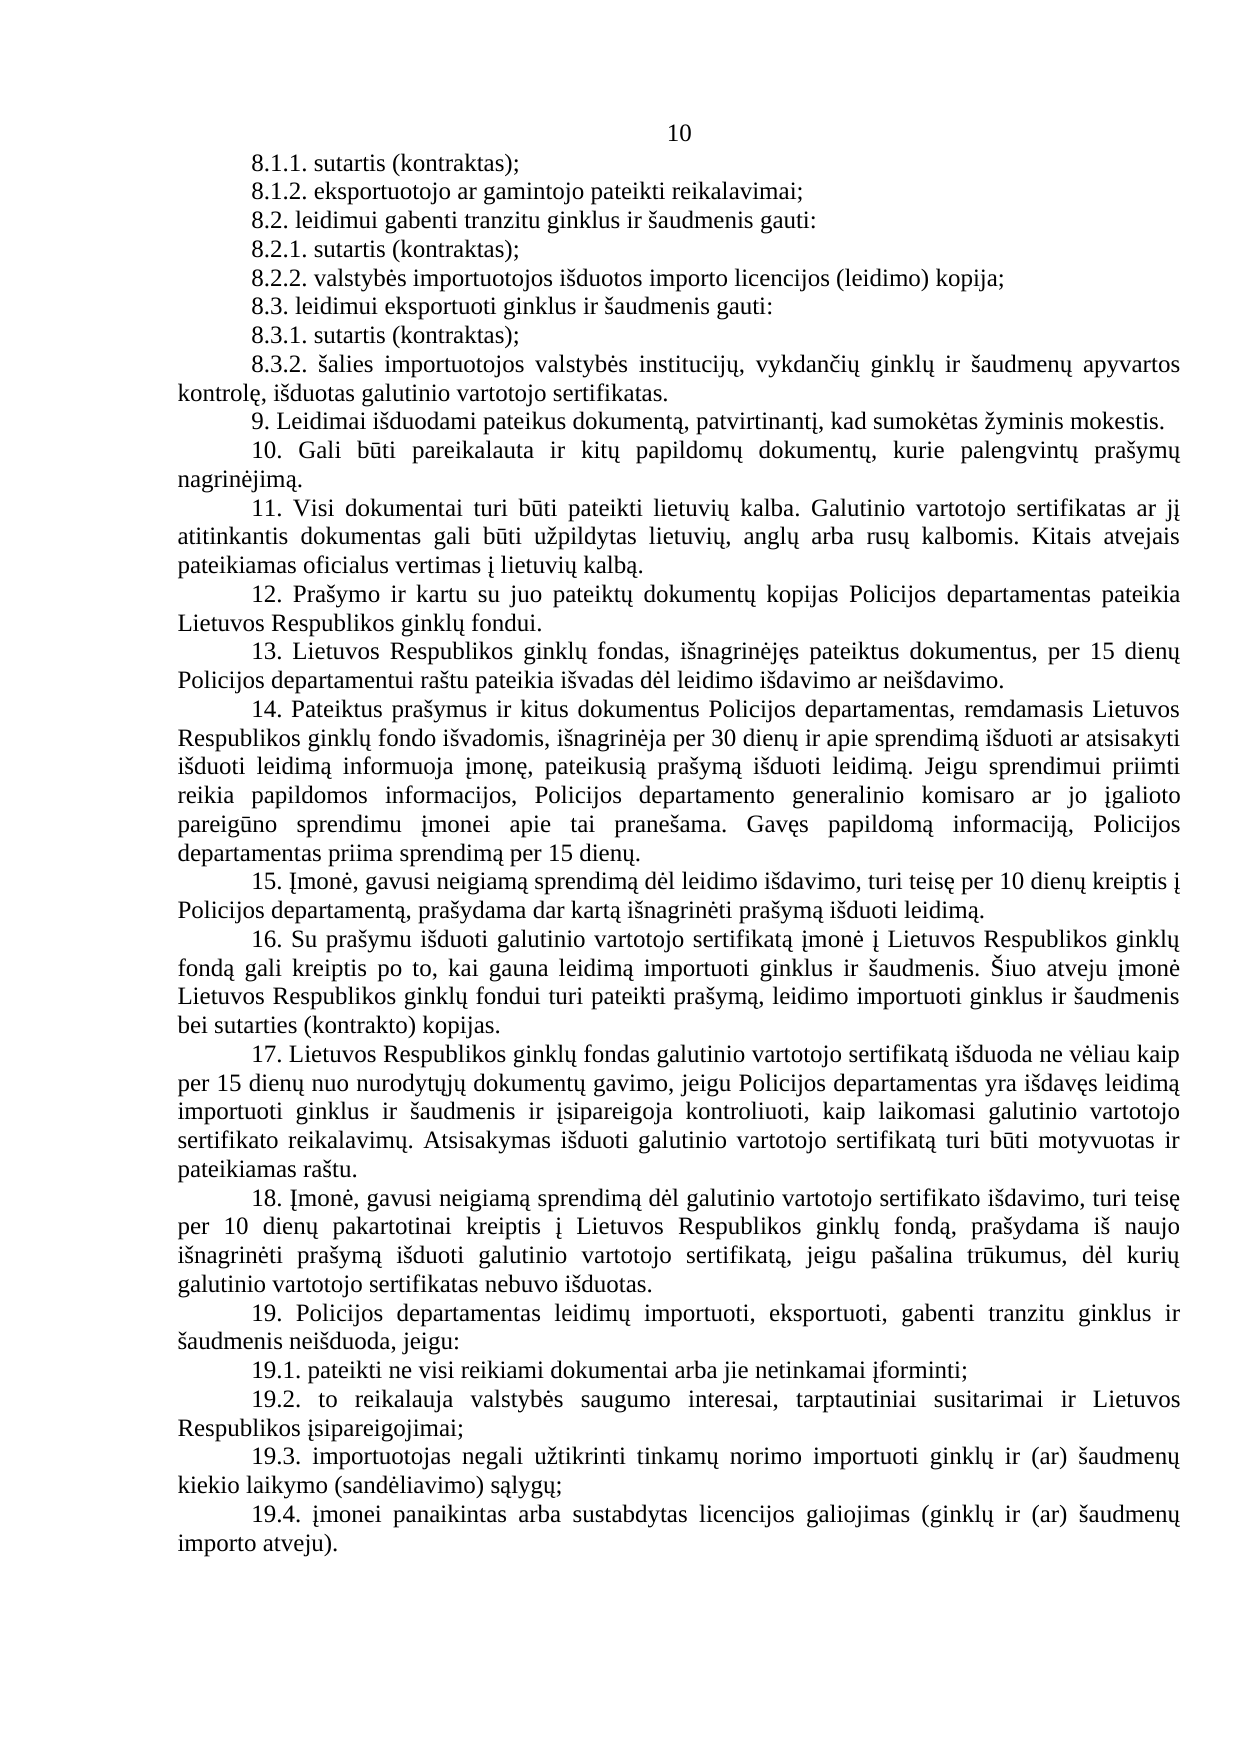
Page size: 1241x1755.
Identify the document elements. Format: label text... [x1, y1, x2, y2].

text 18. Įmonė, gavusi neigiamą sprendimą dėl galutinio vartotojo sertifikato išdavimo, turi teisę per 10 dienų pakartotinai kreiptis į Lietuvos Respublikos ginklų fondą, prašydama iš naujo išnagrinėti prašymą išduoti galutinio vartotojo sertifikatą, jeigu pašalina trūkumus, dėl kurių galutinio vartotojo sertifikatas nebuvo išduotas. [177, 1183, 1181, 1298]
text 8.3.1. sutartis (kontraktas); [177, 320, 1181, 349]
text 8.3. leidimui eksportuoti ginklus ir šaudmenis gauti: [177, 291, 1181, 320]
text 8.1.2. eksportuotojo ar gamintojo pateikti reikalavimai; [177, 176, 1181, 205]
text 19.3. importuotojas negali užtikrinti tinkamų norimo importuoti ginklų ir (ar) šaudmenų kiekio laikymo (sandėliavimo) sąlygų; [177, 1441, 1181, 1499]
text 19. Policijos departamentas leidimų importuoti, eksportuoti, gabenti tranzitu ginklus ir šaudmenis neišduoda, jeigu: [177, 1298, 1181, 1355]
text 8.1.1. sutartis (kontraktas); [177, 148, 1181, 176]
text 9. Leidimai išduodami pateikus dokumentą, patvirtinantį, kad sumokėtas žyminis mokestis. [177, 406, 1181, 435]
text 8.3.2. šalies importuotojos valstybės institucijų, vykdančių ginklų ir šaudmenų apyvartos kontrolę, išduotas galutinio vartotojo sertifikatas. [177, 349, 1181, 406]
text 8.2. leidimui gabenti tranzitu ginklus ir šaudmenis gauti: [177, 205, 1181, 234]
text 19.4. įmonei panaikintas arba sustabdytas licencijos galiojimas (ginklų ir (ar) šaudmenų importo atveju). [177, 1499, 1181, 1556]
text 14. Pateiktus prašymus ir kitus dokumentus Policijos departamentas, remdamasis Lietuvos Respublikos ginklų fondo išvadomis, išnagrinėja per 30 dienų ir apie sprendimą išduoti ar atsisakyti išduoti leidimą informuoja įmonę, pateikusią prašymą išduoti leidimą. Jeigu sprendimui priimti reikia papildomos informacijos, Policijos departamento generalinio komisaro ar jo įgalioto pareigūno sprendimu įmonei apie tai pranešama. Gavęs papildomą informaciją, Policijos departamentas priima sprendimą per 15 dienų. [177, 694, 1181, 866]
text 11. Visi dokumentai turi būti pateikti lietuvių kalba. Galutinio vartotojo sertifikatas ar jį atitinkantis dokumentas gali būti užpildytas lietuvių, anglų arba rusų kalbomis. Kitais atvejais pateikiamas oficialus vertimas į lietuvių kalbą. [177, 493, 1181, 579]
text 17. Lietuvos Respublikos ginklų fondas galutinio vartotojo sertifikatą išduoda ne vėliau kaip per 15 dienų nuo nurodytųjų dokumentų gavimo, jeigu Policijos departamentas yra išdavęs leidimą importuoti ginklus ir šaudmenis ir įsipareigoja kontroliuoti, kaip laikomasi galutinio vartotojo sertifikato reikalavimų. Atsisakymas išduoti galutinio vartotojo sertifikatą turi būti motyvuotas ir pateikiamas raštu. [177, 1039, 1181, 1183]
text 8.2.1. sutartis (kontraktas); [177, 234, 1181, 263]
text 13. Lietuvos Respublikos ginklų fondas, išnagrinėjęs pateiktus dokumentus, per 15 dienų Policijos departamentui raštu pateikia išvadas dėl leidimo išdavimo ar neišdavimo. [177, 636, 1181, 694]
text 10. Gali būti pareikalauta ir kitų papildomų dokumentų, kurie palengvintų prašymų nagrinėjimą. [177, 435, 1181, 493]
text 12. Prašymo ir kartu su juo pateiktų dokumentų kopijas Policijos departamentas pateikia Lietuvos Respublikos ginklų fondui. [177, 579, 1181, 636]
text 16. Su prašymu išduoti galutinio vartotojo sertifikatą įmonė į Lietuvos Respublikos ginklų fondą gali kreiptis po to, kai gauna leidimą importuoti ginklus ir šaudmenis. Šiuo atveju įmonė Lietuvos Respublikos ginklų fondui turi pateikti prašymą, leidimo importuoti ginklus ir šaudmenis bei sutarties (kontrakto) kopijas. [177, 924, 1181, 1039]
text 19.1. pateikti ne visi reikiami dokumentai arba jie netinkamai įforminti; [177, 1355, 1181, 1384]
text 19.2. to reikalauja valstybės saugumo interesai, tarptautiniai susitarimai ir Lietuvos Respublikos įsipareigojimai; [177, 1384, 1181, 1441]
text 15. Įmonė, gavusi neigiamą sprendimą dėl leidimo išdavimo, turi teisę per 10 dienų kreiptis į Policijos departamentą, prašydama dar kartą išnagrinėti prašymą išduoti leidimą. [177, 866, 1181, 924]
text 8.2.2. valstybės importuotojos išduotos importo licencijos (leidimo) kopija; [177, 263, 1181, 291]
